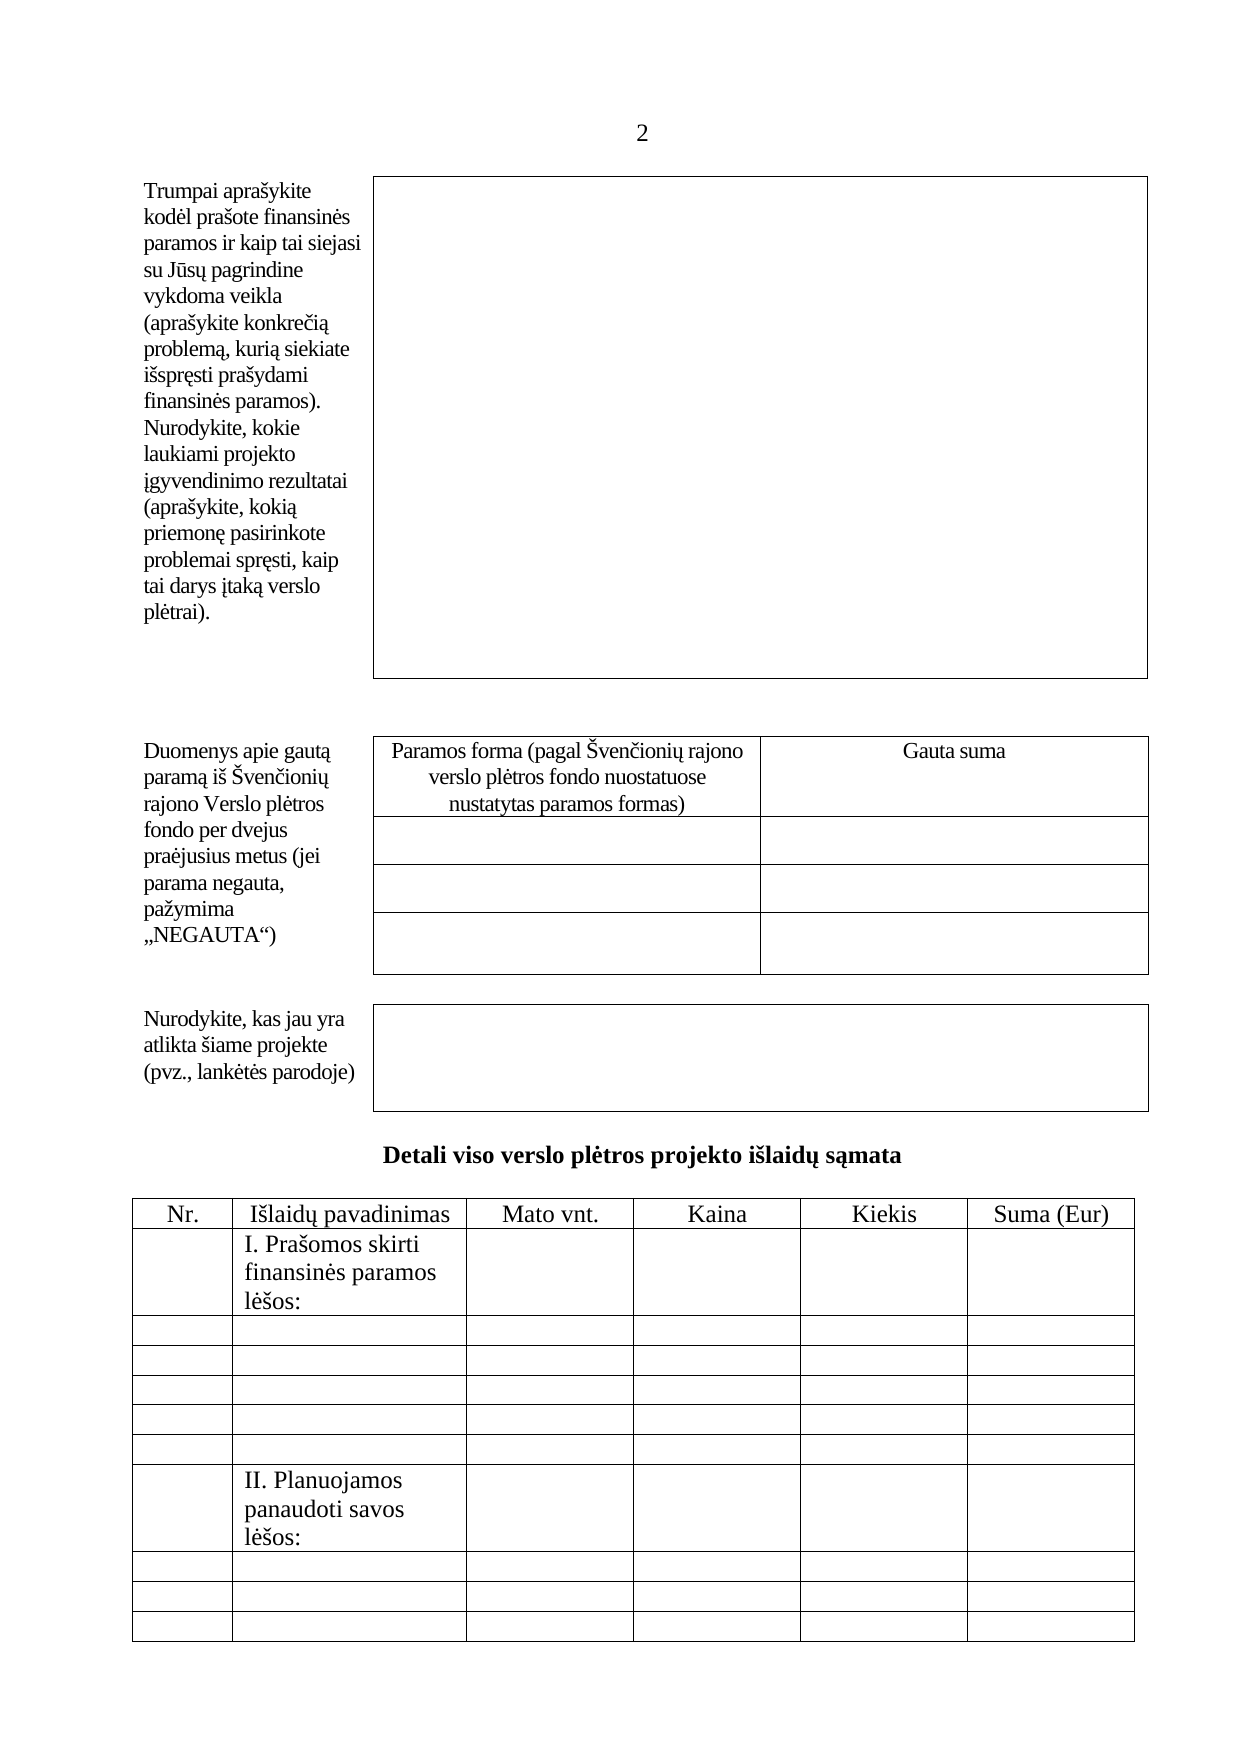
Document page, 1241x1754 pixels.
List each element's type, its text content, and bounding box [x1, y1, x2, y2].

table_cell [968, 1346, 1134, 1374]
table_cell [133, 1376, 232, 1404]
table_header Kaina [634, 1199, 800, 1228]
table_cell [374, 177, 1147, 677]
table_header Išlaidų pavadinimas [233, 1199, 466, 1228]
table_header Gauta suma [761, 737, 1148, 816]
table_cell [467, 1229, 633, 1315]
table_cell [133, 1346, 232, 1374]
table_cell [761, 817, 1148, 864]
table_cell [374, 865, 760, 912]
table_cell Trumpai aprašykite kodėl prašote finansinės paramos ir kaip tai siejasi su Jūsų pagrindine vykdoma veikla (aprašykite konkrečią problemą, kurią siekiate išspręsti prašydami finansinės paramos). Nurodykite, kokie laukiami projekto įgyvendinimo rezultatai (aprašykite, kokią priemonę pasirinkote problemai spręsti, kaip tai darys įtaką verslo plėtrai). [132, 176, 373, 677]
table_cell [374, 817, 760, 864]
table_cell [467, 1465, 633, 1551]
table_cell [467, 1316, 633, 1345]
table_cell [801, 1612, 967, 1641]
table_cell [467, 1376, 633, 1404]
table_cell [801, 1376, 967, 1404]
table_cell [761, 913, 1148, 974]
table_cell [467, 1582, 633, 1611]
table_cell [233, 1552, 466, 1581]
table_cell [968, 1376, 1134, 1404]
table_cell [968, 1435, 1134, 1464]
table_cell [467, 1435, 633, 1464]
table_cell [634, 1465, 800, 1551]
table_cell [634, 1405, 800, 1434]
table_cell [634, 1612, 800, 1641]
table_cell [801, 1552, 967, 1581]
table_cell [968, 1465, 1134, 1551]
table_cell [233, 1316, 466, 1345]
table_cell [233, 1346, 466, 1374]
table_cell [634, 1229, 800, 1315]
table_cell [133, 1612, 232, 1641]
table_cell [133, 1552, 232, 1581]
table_cell [133, 1229, 232, 1315]
table_cell [233, 1582, 466, 1611]
table_header Kiekis [801, 1199, 967, 1228]
table_cell [801, 1229, 967, 1315]
table_header Suma (Eur) [968, 1199, 1134, 1228]
table_cell [133, 1316, 232, 1345]
table_cell [467, 1346, 633, 1374]
table_cell [634, 1346, 800, 1374]
table_cell [968, 1582, 1134, 1611]
table_cell [233, 1405, 466, 1434]
table_cell I. Prašomos skirti finansinės paramos lėšos: [233, 1229, 466, 1315]
table_cell [801, 1465, 967, 1551]
table_cell [133, 1465, 232, 1551]
table_cell [467, 1405, 633, 1434]
table_cell [233, 1376, 466, 1404]
table_cell [801, 1316, 967, 1345]
table_cell [968, 1405, 1134, 1434]
table_cell [133, 1582, 232, 1611]
table_cell [634, 1316, 800, 1345]
table_cell [801, 1582, 967, 1611]
table_cell [761, 865, 1148, 912]
table_cell [133, 1435, 232, 1464]
table_cell [634, 1552, 800, 1581]
table_cell [233, 1612, 466, 1641]
table_cell [374, 913, 760, 974]
table_cell [968, 1552, 1134, 1581]
table_cell [968, 1612, 1134, 1641]
table_cell [801, 1405, 967, 1434]
table_cell [634, 1582, 800, 1611]
table_header Mato vnt. [467, 1199, 633, 1228]
table_cell [133, 1405, 232, 1434]
table_cell [968, 1316, 1134, 1345]
table_cell [233, 1435, 466, 1464]
table_cell [968, 1229, 1134, 1315]
table_cell [467, 1552, 633, 1581]
table_cell [634, 1435, 800, 1464]
table_cell [467, 1612, 633, 1641]
table_cell [634, 1376, 800, 1404]
table_header Nurodykite, kas jau yra atlikta šiame projekte (pvz., lankėtės parodoje) [132, 1004, 373, 1111]
table_cell [801, 1435, 967, 1464]
table_header Paramos forma (pagal Švenčionių rajono verslo plėtros fondo nuostatuose nustatytas paramos formas) [374, 737, 760, 816]
table_header [374, 1005, 1148, 1111]
table_cell [801, 1346, 967, 1374]
text Detali viso verslo plėtros projekto išlaidų sąmata [133, 1140, 1152, 1169]
table_header Duomenys apie gautą paramą iš Švenčionių rajono Verslo plėtros fondo per dvejus praėjusius metus (jei parama negauta, pažymima „NEGAUTA“) [132, 736, 373, 974]
table_header Nr. [133, 1199, 232, 1228]
table_cell II. Planuojamos panaudoti savos lėšos: [233, 1465, 466, 1551]
